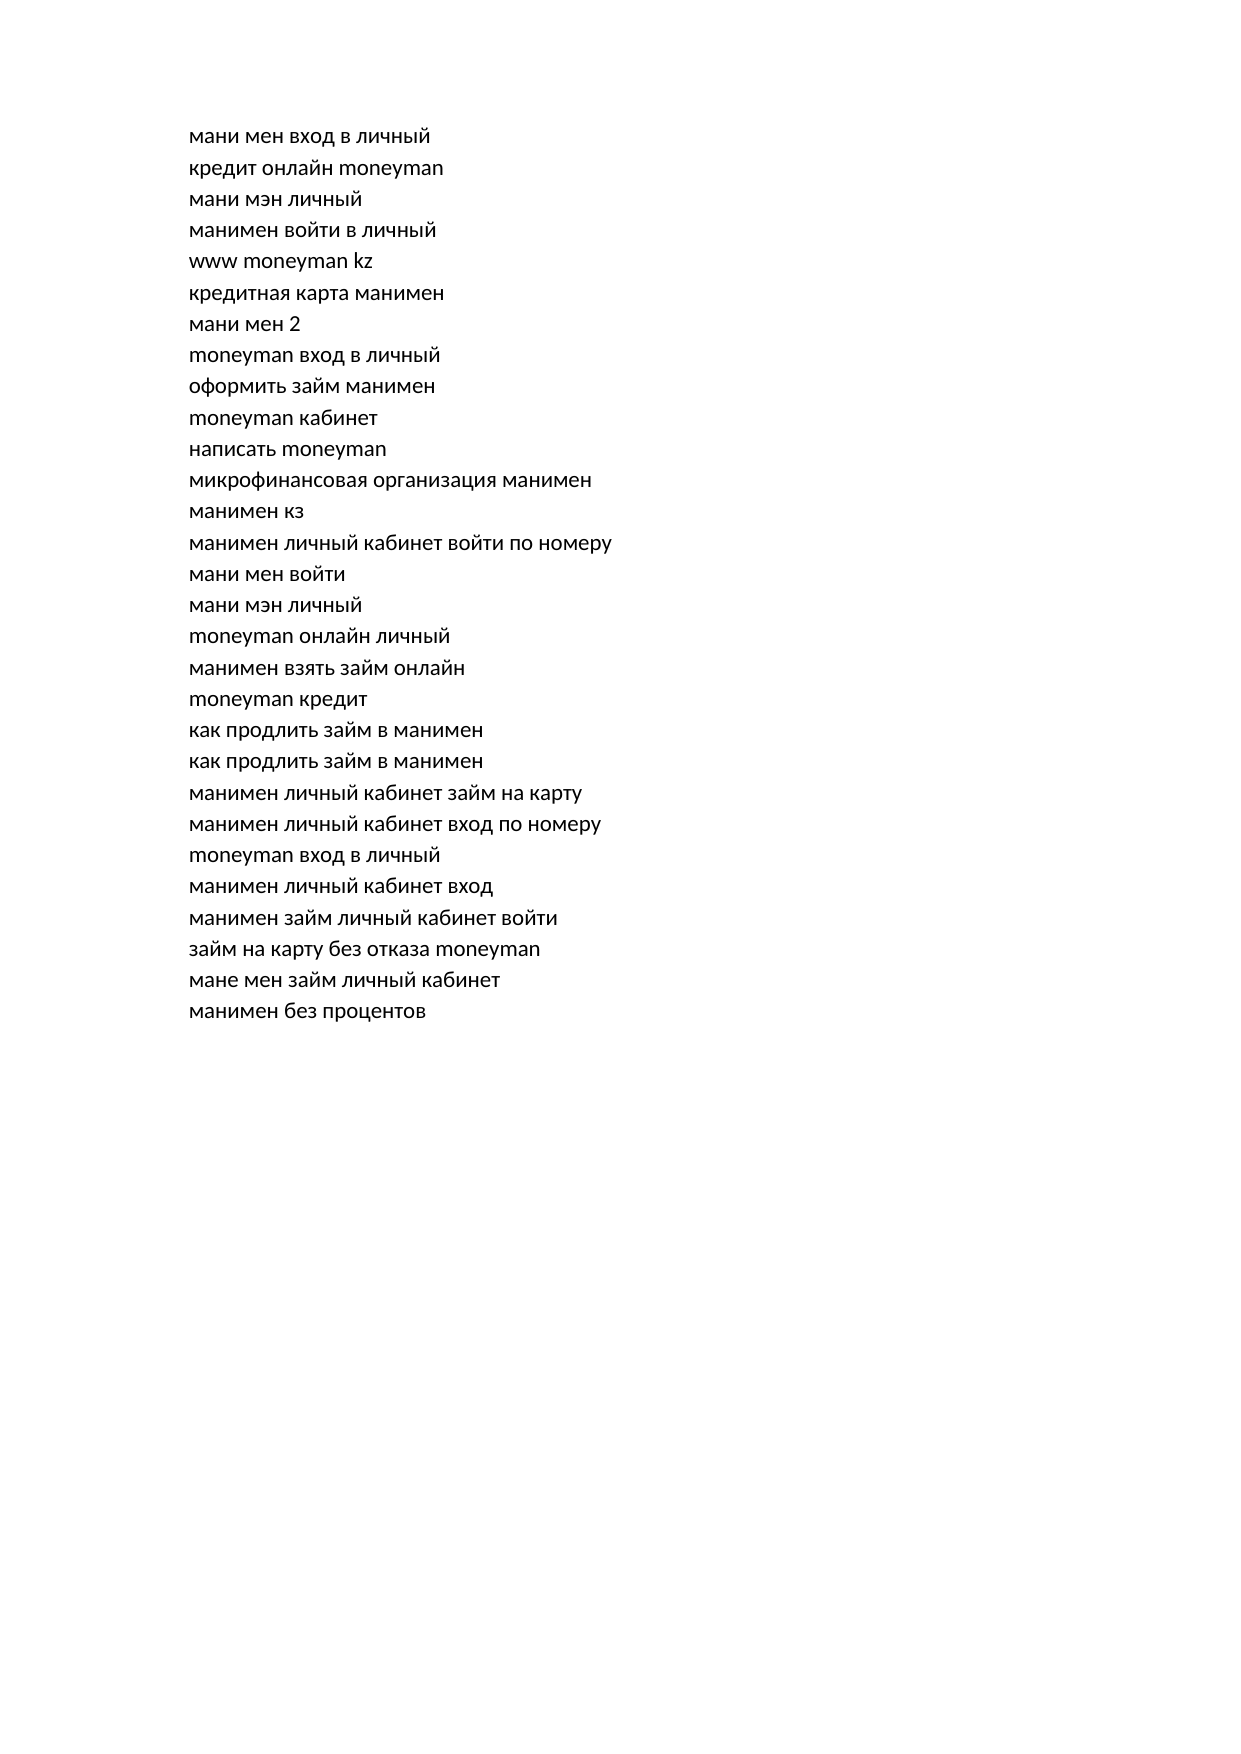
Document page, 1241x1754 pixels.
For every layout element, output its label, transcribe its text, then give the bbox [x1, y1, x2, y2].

table_cell микрофинансовая организация манимен [177, 462, 740, 493]
table_cell moneyman кабинет [177, 399, 740, 431]
table_cell написать moneyman [177, 431, 740, 462]
table_cell манимен взять займ онлайн [177, 649, 740, 681]
table_cell мани мен войти [177, 556, 740, 587]
table_cell манимен кз [177, 493, 740, 524]
table_cell манимен займ личный кабинет войти [177, 899, 740, 931]
table_cell moneyman вход в личный [177, 337, 740, 368]
table_cell мани мен вход в личный [177, 118, 740, 149]
table_cell манимен без процентов [177, 993, 740, 1024]
table_cell манимен личный кабинет вход по номеру [177, 806, 740, 837]
table_cell www moneyman kz [177, 243, 740, 274]
table_cell мане мен займ личный кабинет [177, 962, 740, 993]
table_cell манимен личный кабинет вход [177, 868, 740, 899]
table_cell как продлить займ в манимен [177, 712, 740, 743]
table_cell манимен личный кабинет войти по номеру [177, 524, 740, 556]
table_cell мани мэн личный [177, 587, 740, 618]
table_cell moneyman кредит [177, 681, 740, 712]
table_cell кредитная карта манимен [177, 274, 740, 306]
table_cell займ на карту без отказа moneyman [177, 931, 740, 962]
table_cell манимен войти в личный [177, 212, 740, 243]
table_cell кредит онлайн moneyman [177, 149, 740, 181]
table_cell moneyman вход в личный [177, 837, 740, 868]
table_cell moneyman онлайн личный [177, 618, 740, 649]
table_cell мани мэн личный [177, 181, 740, 212]
table_cell как продлить займ в манимен [177, 743, 740, 774]
table_cell мани мен 2 [177, 306, 740, 337]
table_cell оформить займ манимен [177, 368, 740, 399]
table_cell манимен личный кабинет займ на карту [177, 774, 740, 806]
